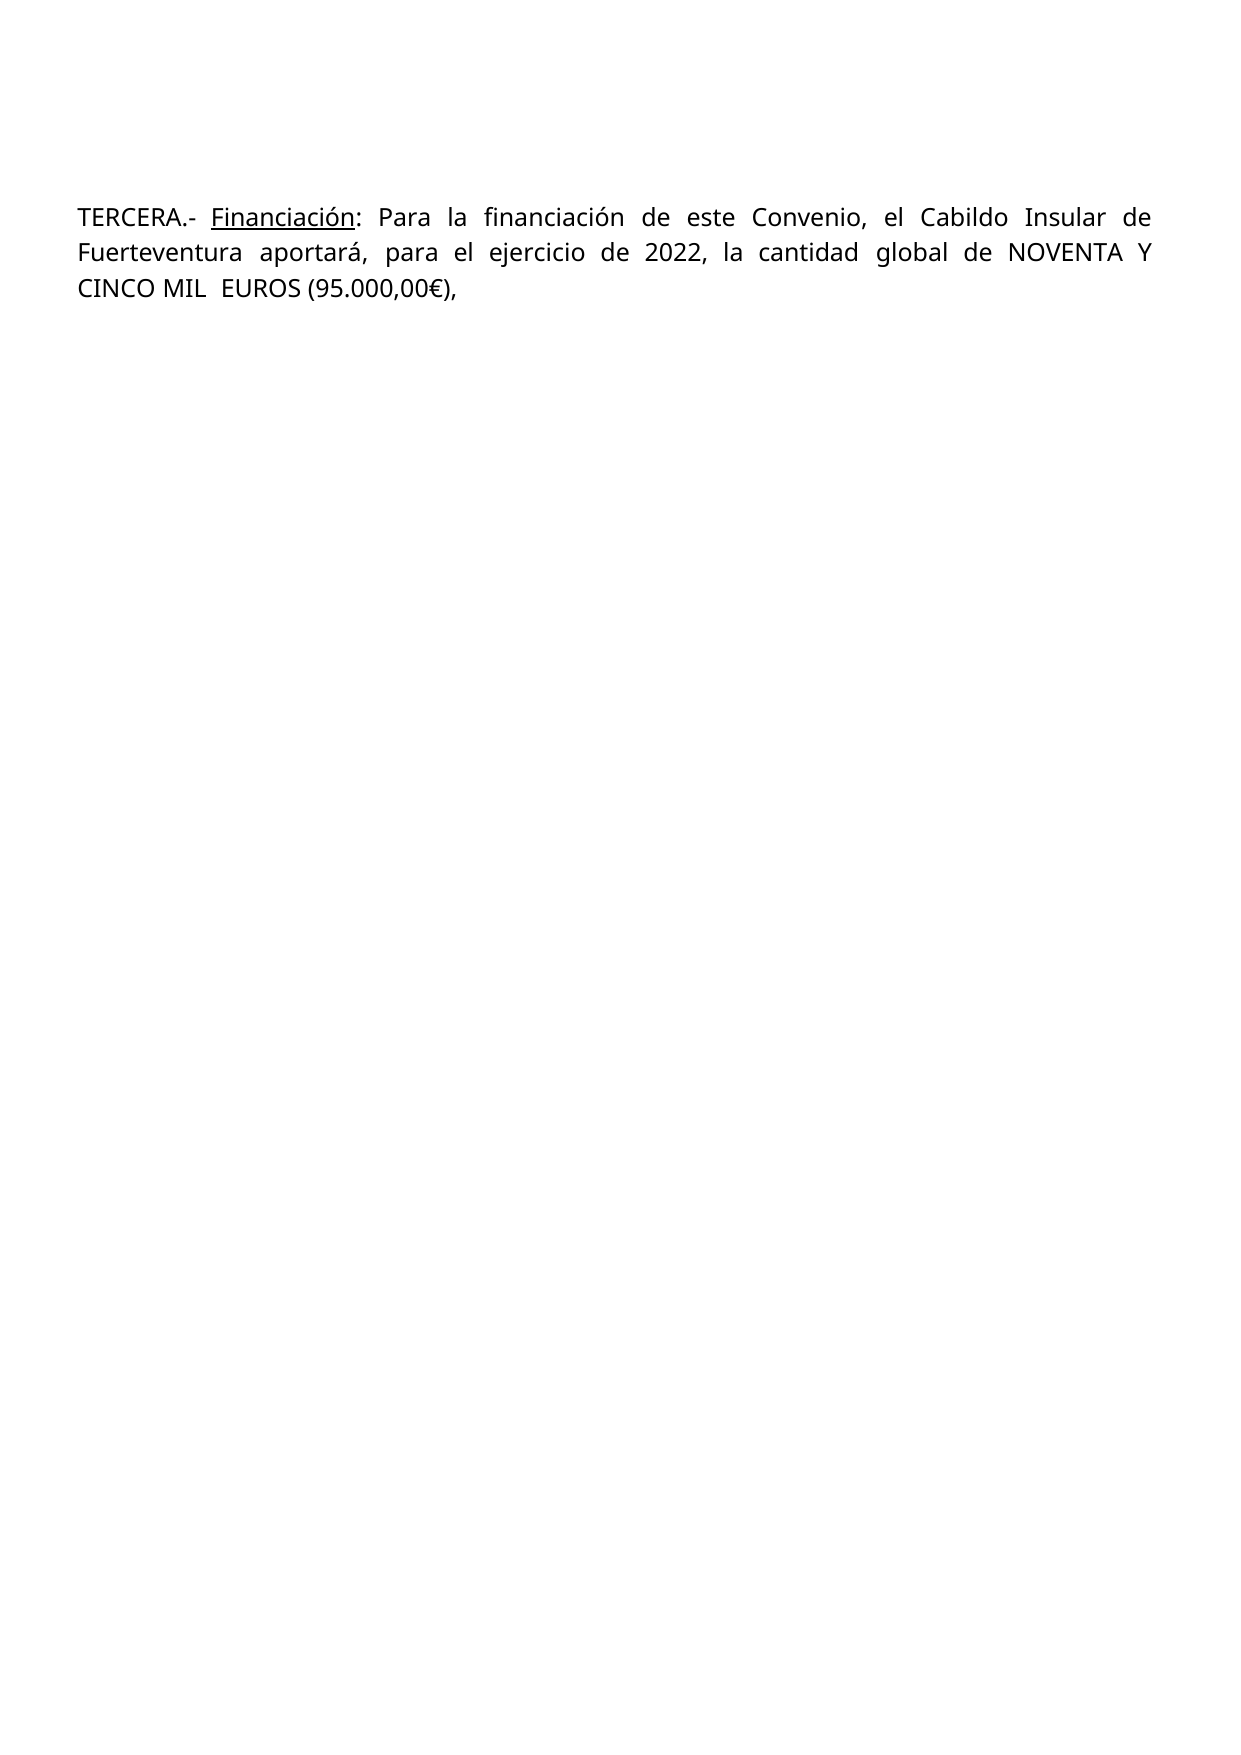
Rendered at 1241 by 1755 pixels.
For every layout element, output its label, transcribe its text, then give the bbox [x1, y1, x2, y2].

text TERCERA.- Financiación: Para la financiación de este Convenio, el Cabildo Insular de Fuerteventura aportará, para el ejercicio de 2022, la cantidad global de NOVENTA Y CINCO MIL EUROS (95.000,00€), [77, 199, 1152, 305]
